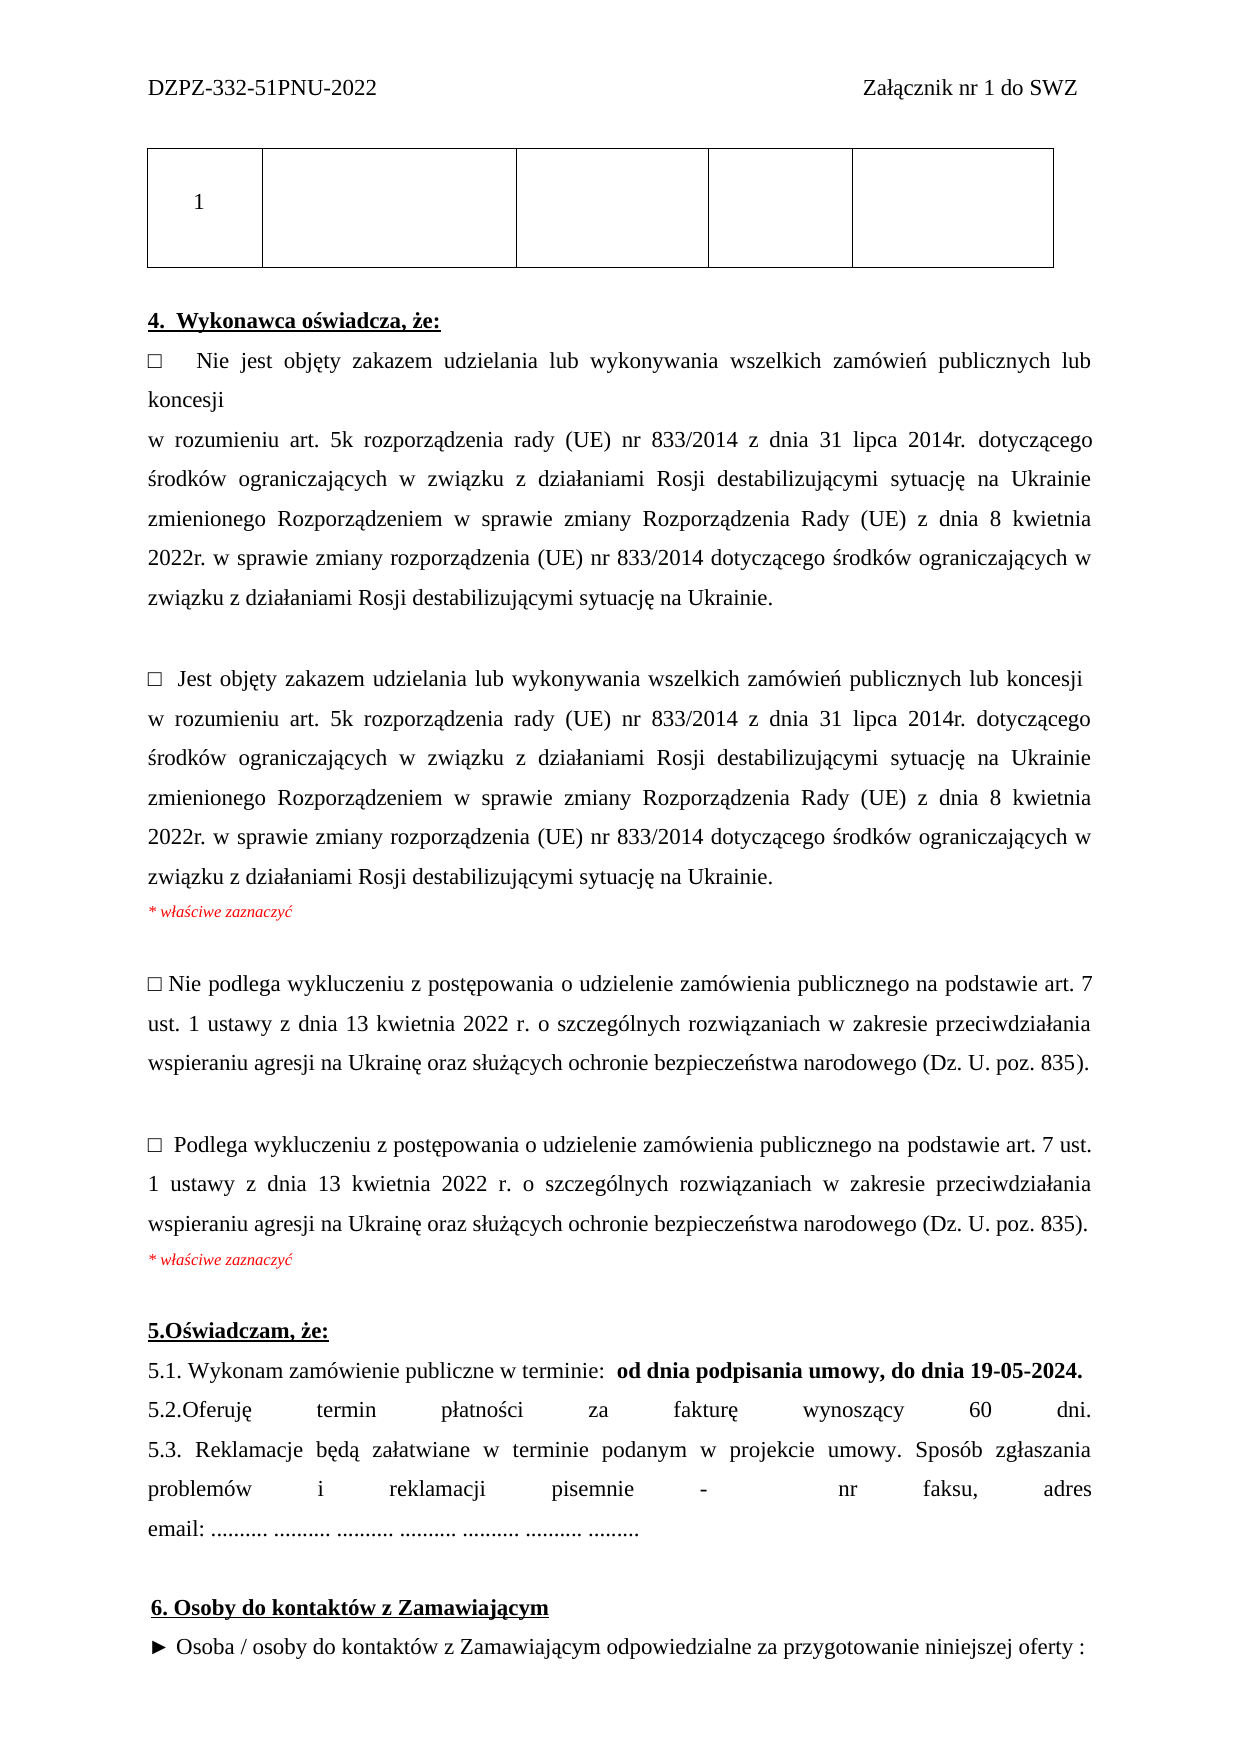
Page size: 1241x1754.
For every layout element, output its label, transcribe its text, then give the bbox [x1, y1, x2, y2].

text 4. Wykonawca oświadcza, że: [148, 308, 1093, 334]
table_cell 1 [148, 149, 262, 267]
table_cell [263, 149, 516, 267]
text □ Nie jest objęty zakazem udzielania lub wykonywania wszelkich zamówień publicznych lub koncesji w rozumieniu art. 5k rozporządzenia rady (UE) nr 833/2014 z dnia 31 lipca 2014r. dotyczącego środków ograniczających w związku z działaniami Rosji destabilizującymi sytuację na Ukrainie zmienionego Rozporządzeniem w sprawie zmiany Rozporządzenia Rady (UE) z dnia 8 kwietnia 2022r. w sprawie zmiany rozporządzenia (UE) nr 833/2014 dotyczącego środków ograniczających w związku z działaniami Rosji destabilizującymi sytuację na Ukrainie. [148, 347, 1093, 610]
text □ Podlega wykluczeniu z postępowania o udzielenie zamówienia publicznego na podstawie art. 7 ust. 1 ustawy z dnia 13 kwietnia 2022 r. o szczególnych rozwiązaniach w zakresie przeciwdziałania wspieraniu agresji na Ukrainę oraz służących ochronie bezpieczeństwa narodowego (Dz. U. poz. 835). [148, 1131, 1093, 1236]
text □ Jest objęty zakazem udzielania lub wykonywania wszelkich zamówień publicznych lub koncesji w rozumieniu art. 5k rozporządzenia rady (UE) nr 833/2014 z dnia 31 lipca 2014r. dotyczącego środków ograniczających w związku z działaniami Rosji destabilizującymi sytuację na Ukrainie zmienionego Rozporządzeniem w sprawie zmiany Rozporządzenia Rady (UE) z dnia 8 kwietnia 2022r. w sprawie zmiany rozporządzenia (UE) nr 833/2014 dotyczącego środków ograniczających w związku z działaniami Rosji destabilizującymi sytuację na Ukrainie. [148, 665, 1093, 889]
text 5.Oświadczam, że: [148, 1318, 1093, 1344]
text * właściwe zaznaczyć [148, 902, 1093, 921]
text 5.2.Oferuję termin płatności za fakturę wynoszący 60 dni. 5.3. Reklamacje będą załatwiane w terminie podanym w projekcie umowy. Sposób zgłaszania problemów i reklamacji pisemnie - nr faksu, adres email: .......... .......... .......... .......... .......... .......... ......... [148, 1397, 1093, 1541]
text * właściwe zaznaczyć [148, 1249, 1093, 1268]
text ► Osoba / osoby do kontaktów z Zamawiającym odpowiedzialne za przygotowanie niniejszej oferty : [148, 1633, 1093, 1660]
text 6. Osoby do kontaktów z Zamawiającym [151, 1594, 1093, 1620]
table_cell [709, 149, 852, 267]
text 5.1. Wykonam zamówienie publiczne w terminie: od dnia podpisania umowy, do dnia 19-05-2024. [148, 1357, 1093, 1383]
text □ Nie podlega wykluczeniu z postępowania o udzielenie zamówienia publicznego na podstawie art. 7 ust. 1 ustawy z dnia 13 kwietnia 2022 r. o szczególnych rozwiązaniach w zakresie przeciwdziałania wspieraniu agresji na Ukrainę oraz służących ochronie bezpieczeństwa narodowego (Dz. U. poz. 835). [148, 971, 1093, 1076]
table_cell [853, 149, 1053, 267]
table_cell [517, 149, 708, 267]
